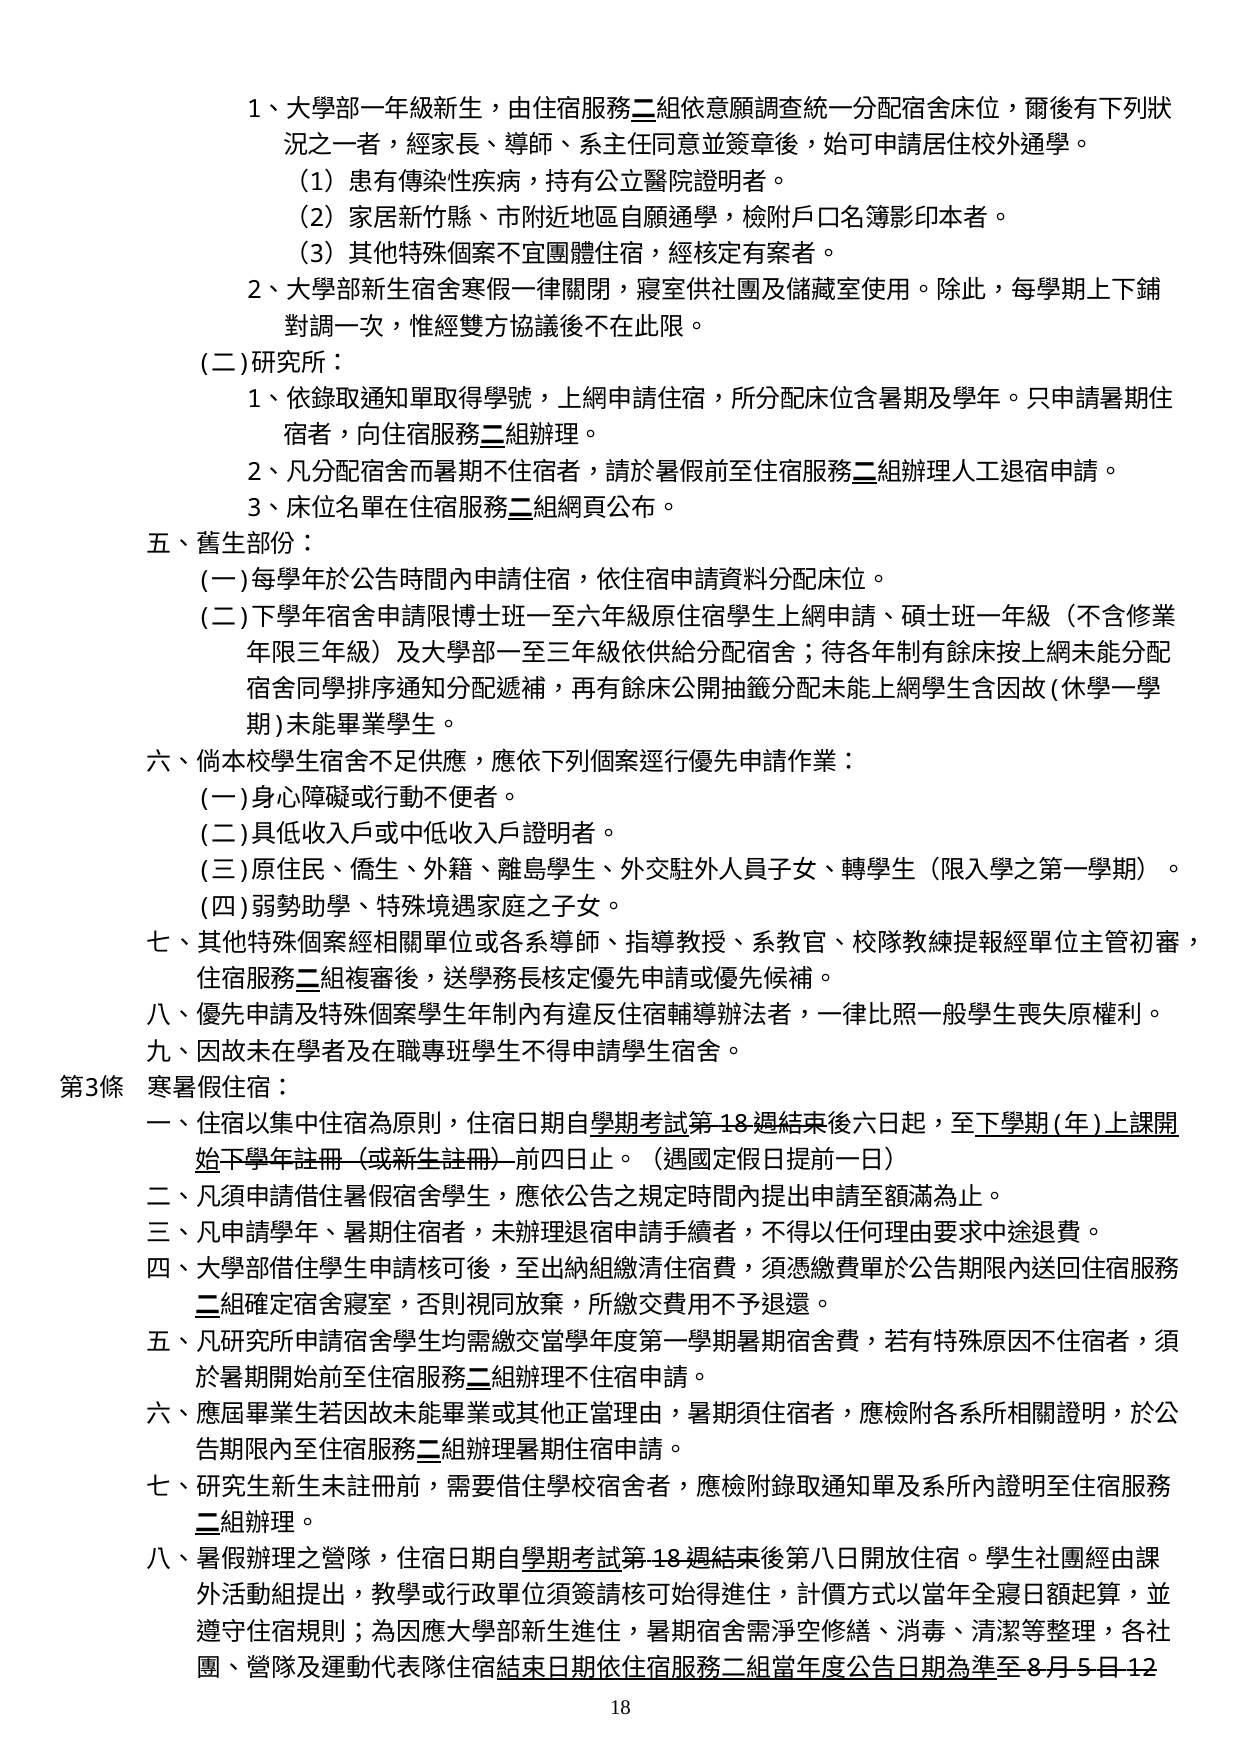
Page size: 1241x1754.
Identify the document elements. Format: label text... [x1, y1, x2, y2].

text 八、優先申請及特殊個案學生年制內有違反住宿輔導辦法者，一律比照一般學生喪失原權利。 [147, 995, 1181, 1031]
text 2、大學部新生宿舍寒假一律關閉，寢室供社團及儲藏室使用。除此，每學期上下鋪對調一次，惟經雙方協議後不在此限。 [247, 270, 1181, 342]
text 九、因故未在學者及在職專班學生不得申請學生宿舍。 [147, 1031, 1181, 1067]
text 五、舊生部份： [147, 524, 1181, 560]
text 1、依錄取通知單取得學號，上網申請住宿，所分配床位含暑期及學年。只申請暑期住宿者，向住宿服務二組辦理。 [247, 379, 1181, 451]
text （1）患有傳染性疾病，持有公立醫院證明者。 [284, 161, 1181, 197]
text 二、凡須申請借住暑假宿舍學生，應依公告之規定時間內提出申請至額滿為止。 [147, 1176, 1181, 1212]
text 三、凡申請學年、暑期住宿者，未辦理退宿申請手續者，不得以任何理由要求中途退費。 [147, 1212, 1181, 1249]
text 八、暑假辦理之營隊，住宿日期自學期考試第18週結束後第八日開放住宿。學生社團經由課外活動組提出，教學或行政單位須簽請核可始得進住，計價方式以當年全寢日額起算，並遵守住宿規則；為因應大學部新生進住，暑期宿舍需淨空修繕、消毒、清潔等整理，各社團、營隊及運動代表隊住宿結束日期依住宿服務二組當年度公告日期為準至8月5日12 [147, 1539, 1181, 1684]
text (三)原住民、僑生、外籍、離島學生、外交駐外人員子女、轉學生（限入學之第一學期）。 [197, 850, 1181, 886]
list 寒暑假住宿： [59, 1067, 1181, 1104]
text 五、凡研究所申請宿舍學生均需繳交當學年度第一學期暑期宿舍費，若有特殊原因不住宿者，須於暑期開始前至住宿服務二組辦理不住宿申請。 [147, 1321, 1181, 1394]
text (二)具低收入戶或中低收入戶證明者。 [197, 814, 1181, 850]
text (二)下學年宿舍申請限博士班一至六年級原住宿學生上網申請、碩士班一年級（不含修業年限三年級）及大學部一至三年級依供給分配宿舍；待各年制有餘床按上網未能分配宿舍同學排序通知分配遞補，再有餘床公開抽籤分配未能上網學生含因故(休學一學期)未能畢業學生。 [197, 596, 1181, 741]
text 3、床位名單在住宿服務二組網頁公布。 [247, 487, 1181, 524]
text (四)弱勢助學、特殊境遇家庭之子女。 [197, 886, 1181, 922]
text 一、住宿以集中住宿為原則，住宿日期自學期考試第18週結束後六日起，至下學期(年)上課開始下學年註冊（或新生註冊）前四日止。（遇國定假日提前一日） [147, 1104, 1181, 1176]
text （2）家居新竹縣、市附近地區自願通學，檢附戶口名簿影印本者。 [284, 197, 1181, 234]
text 七、研究生新生未註冊前，需要借住學校宿舍者，應檢附錄取通知單及系所內證明至住宿服務二組辦理。 [147, 1466, 1181, 1539]
text 四、大學部借住學生申請核可後，至出納組繳清住宿費，須憑繳費單於公告期限內送回住宿服務二組確定宿舍寢室，否則視同放棄，所繳交費用不予退還。 [147, 1249, 1181, 1321]
text (二)研究所： [197, 342, 1181, 379]
text (一)每學年於公告時間內申請住宿，依住宿申請資料分配床位。 [197, 560, 1181, 596]
text 2、凡分配宿舍而暑期不住宿者，請於暑假前至住宿服務二組辦理人工退宿申請。 [247, 451, 1181, 487]
text 六、倘本校學生宿舍不足供應，應依下列個案逕行優先申請作業： [147, 741, 1181, 777]
text （3）其他特殊個案不宜團體住宿，經核定有案者。 [284, 234, 1181, 270]
text 七、其他特殊個案經相關單位或各系導師、指導教授、系教官、校隊教練提報經單位主管初審，住宿服務二組複審後，送學務長核定優先申請或優先候補。 [147, 922, 1181, 995]
text 1、大學部一年級新生，由住宿服務二組依意願調查統一分配宿舍床位，爾後有下列狀況之一者，經家長、導師、系主任同意並簽章後，始可申請居住校外通學。 [247, 89, 1181, 161]
text (一)身心障礙或行動不便者。 [197, 777, 1181, 814]
text 六、應屆畢業生若因故未能畢業或其他正當理由，暑期須住宿者，應檢附各系所相關證明，於公告期限內至住宿服務二組辦理暑期住宿申請。 [147, 1394, 1181, 1466]
